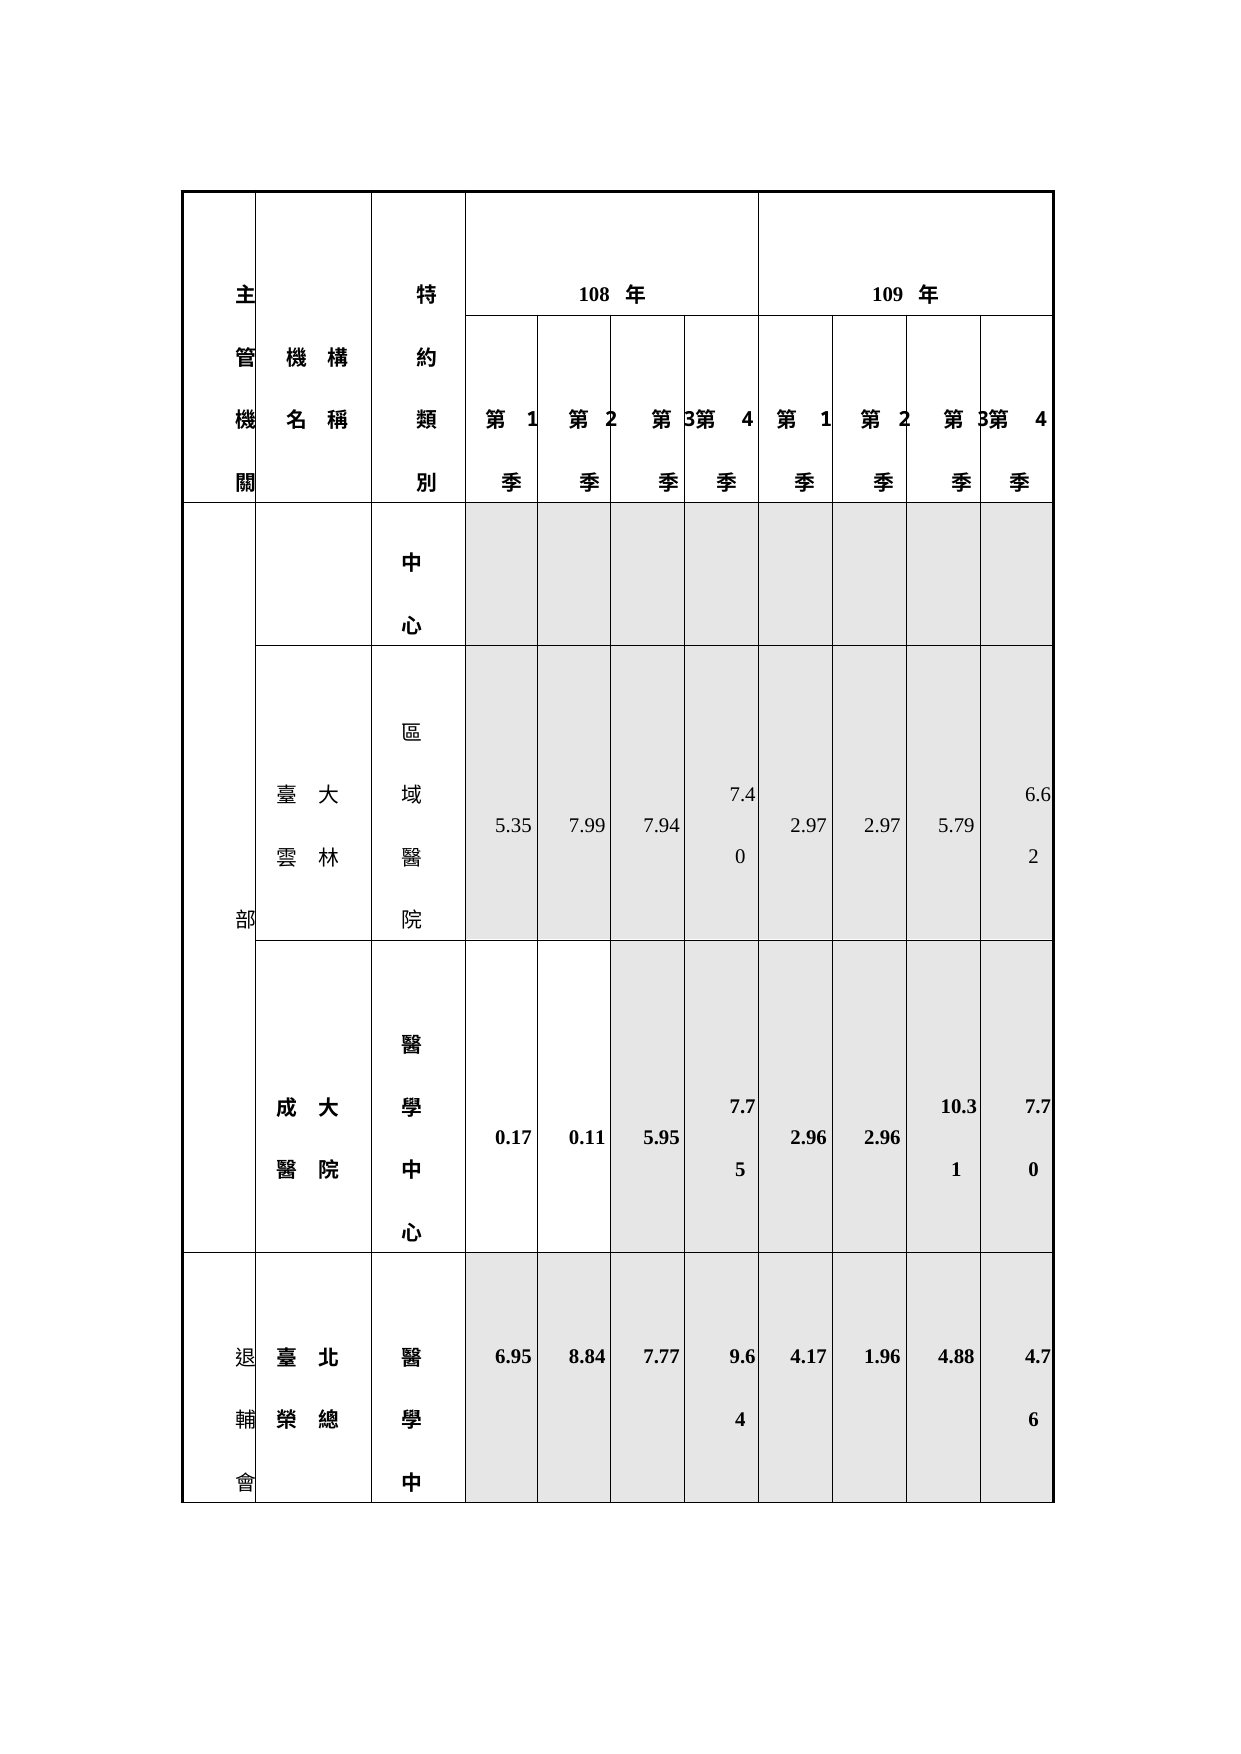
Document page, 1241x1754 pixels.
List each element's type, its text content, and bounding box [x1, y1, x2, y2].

table_cell [759, 503, 832, 645]
table_cell 醫學中 [372, 1253, 465, 1502]
table_cell 4.76 [981, 1253, 1052, 1502]
table_cell 臺北榮總 [256, 1253, 371, 1502]
table_cell 7.40 [685, 646, 758, 939]
table_cell 第4季 [981, 316, 1052, 502]
table_cell 成大醫院 [256, 941, 371, 1252]
table_cell 4.17 [759, 1253, 832, 1502]
table_cell [685, 503, 758, 645]
table_cell 第1季 [466, 316, 537, 502]
table_cell 2.96 [833, 941, 906, 1252]
table_cell 7.77 [611, 1253, 684, 1502]
table_cell 2.96 [759, 941, 832, 1252]
table_cell 1.96 [833, 1253, 906, 1502]
table_cell 第2季 [833, 316, 906, 502]
table_cell 第1季 [759, 316, 832, 502]
table_cell 7.94 [611, 646, 684, 939]
table_cell 部 [184, 503, 255, 1252]
table_cell 中心 [372, 503, 465, 645]
table_header 109年 [759, 193, 1052, 314]
table_cell 5.35 [466, 646, 537, 939]
table_cell [466, 503, 537, 645]
table_header 108年 [466, 193, 758, 314]
table_header 機構名稱 [256, 193, 371, 502]
table_cell 區域醫院 [372, 646, 465, 939]
table_cell 5.79 [907, 646, 980, 939]
table_cell 2.97 [833, 646, 906, 939]
table_cell 第2季 [538, 316, 610, 502]
table_cell 第3季 [907, 316, 980, 502]
table_header 特約類別 [372, 193, 465, 502]
table_cell [538, 503, 610, 645]
table_cell 9.64 [685, 1253, 758, 1502]
table_cell [611, 503, 684, 645]
table_cell 第3季 [611, 316, 684, 502]
table_cell [981, 503, 1052, 645]
table_header 主管 機關 [184, 193, 255, 502]
table_cell 醫學中心 [372, 941, 465, 1252]
table_cell 4.88 [907, 1253, 980, 1502]
table_cell 7.75 [685, 941, 758, 1252]
table_cell 7.70 [981, 941, 1052, 1252]
table_cell 退輔會 [184, 1253, 255, 1502]
table_cell [256, 503, 371, 645]
table_cell 6.95 [466, 1253, 537, 1502]
table_cell 10.31 [907, 941, 980, 1252]
table_cell 2.97 [759, 646, 832, 939]
table_cell 0.17 [466, 941, 537, 1252]
table_cell 0.11 [538, 941, 610, 1252]
table_cell [907, 503, 980, 645]
table_cell 8.84 [538, 1253, 610, 1502]
table_cell 6.62 [981, 646, 1052, 939]
table_cell 臺大雲林 [256, 646, 371, 939]
table_cell 7.99 [538, 646, 610, 939]
table_cell [833, 503, 906, 645]
table_cell 第4季 [685, 316, 758, 502]
table_cell 5.95 [611, 941, 684, 1252]
